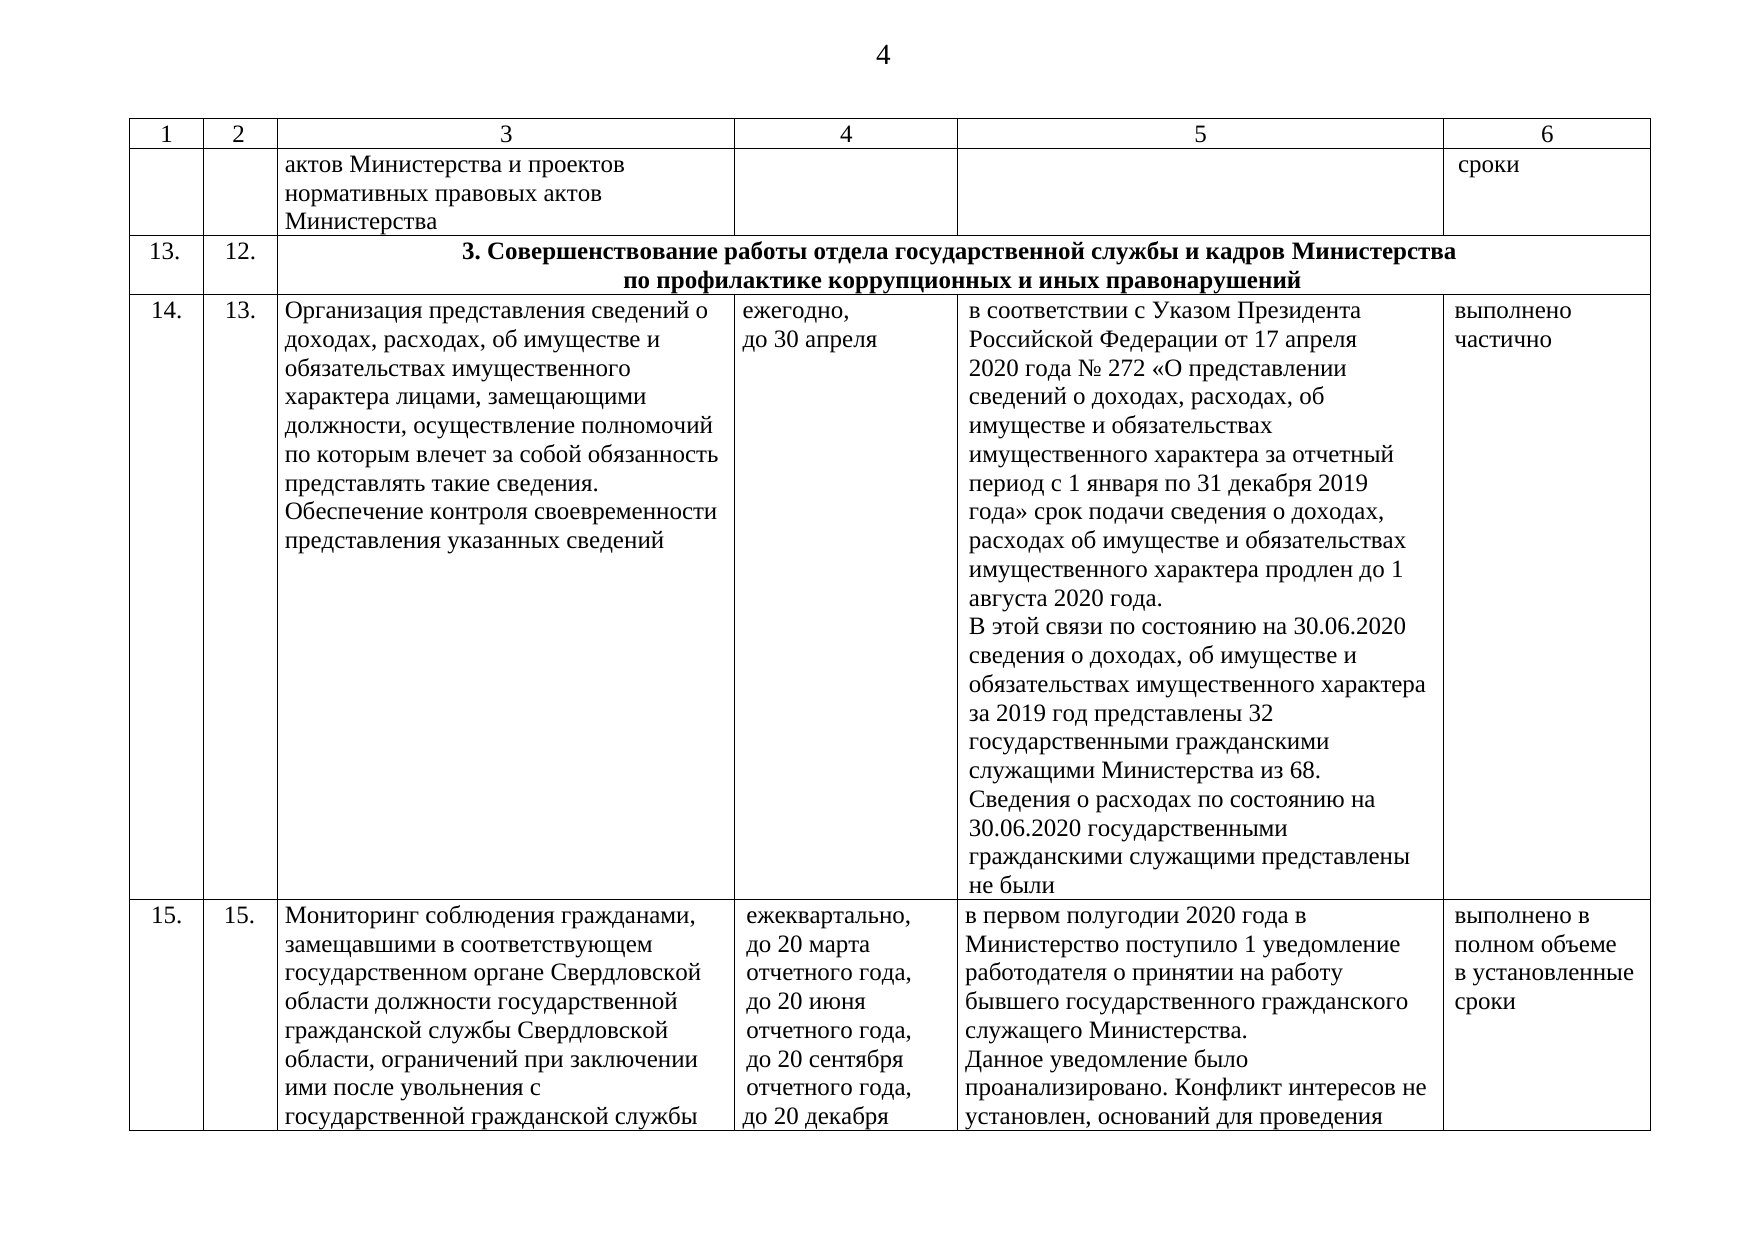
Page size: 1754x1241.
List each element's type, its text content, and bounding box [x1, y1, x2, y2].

table_cell актов Министерства и проектов нормативных правовых актов Министерства [278, 149, 734, 235]
table_cell [958, 149, 1443, 235]
table_cell [735, 149, 957, 235]
table_cell Организация представления сведений о доходах, расходах, об имуществе и обязательствах имущественного характера лицами, замещающими должности, осуществление полномочий по которым влечет за собой обязанность представлять такие сведения. Обеспечение контроля своевременности представления указанных сведений [278, 295, 734, 899]
table_cell ежегодно, до 30 апреля [735, 295, 957, 899]
table_cell 15. [204, 900, 277, 1130]
table_header 4 [735, 119, 957, 148]
table_cell 13. [204, 295, 277, 899]
table_cell ежеквартально, до 20 марта отчетного года, до 20 июня отчетного года, до 20 сентября отчетного года, до 20 декабря [735, 900, 957, 1130]
table_cell 14. [130, 295, 203, 899]
table_cell сроки [1444, 149, 1650, 235]
table_cell в соответствии с Указом Президента Российской Федерации от 17 апреля 2020 года № 272 «О представлении сведений о доходах, расходах, об имуществе и обязательствах имущественного характера за отчетный период с 1 января по 31 декабря 2019 года» срок подачи сведения о доходах, расходах об имуществе и обязательствах имущественного характера продлен до 1 августа 2020 года. В этой связи по состоянию на 30.06.2020 сведения о доходах, об имуществе и обязательствах имущественного характера за 2019 год представлены 32 государственными гражданскими служащими Министерства из 68. Сведения о расходах по состоянию на 30.06.2020 государственными гражданскими служащими представлены не были [958, 295, 1443, 899]
table_header 1 [130, 119, 203, 148]
table_cell [204, 149, 277, 235]
table_cell в первом полугодии 2020 года в Министерство поступило 1 уведомление работодателя о принятии на работу бывшего государственного гражданского служащего Министерства. Данное уведомление было проанализировано. Конфликт интересов не установлен, оснований для проведения [958, 900, 1443, 1130]
table_header 2 [204, 119, 277, 148]
table_cell 13. [130, 236, 203, 294]
table_cell выполнено в полном объеме в установленные сроки [1444, 900, 1650, 1130]
table_cell 12. [204, 236, 277, 294]
table_header 3 [278, 119, 734, 148]
table_cell 15. [130, 900, 203, 1130]
table_header 5 [958, 119, 1443, 148]
table_cell Мониторинг соблюдения гражданами, замещавшими в соответствующем государственном органе Свердловской области должности государственной гражданской службы Свердловской области, ограничений при заключении ими после увольнения с государственной гражданской службы [278, 900, 734, 1130]
table_header 6 [1444, 119, 1650, 148]
table_cell выполнено частично [1444, 295, 1650, 899]
table_cell [130, 149, 203, 235]
